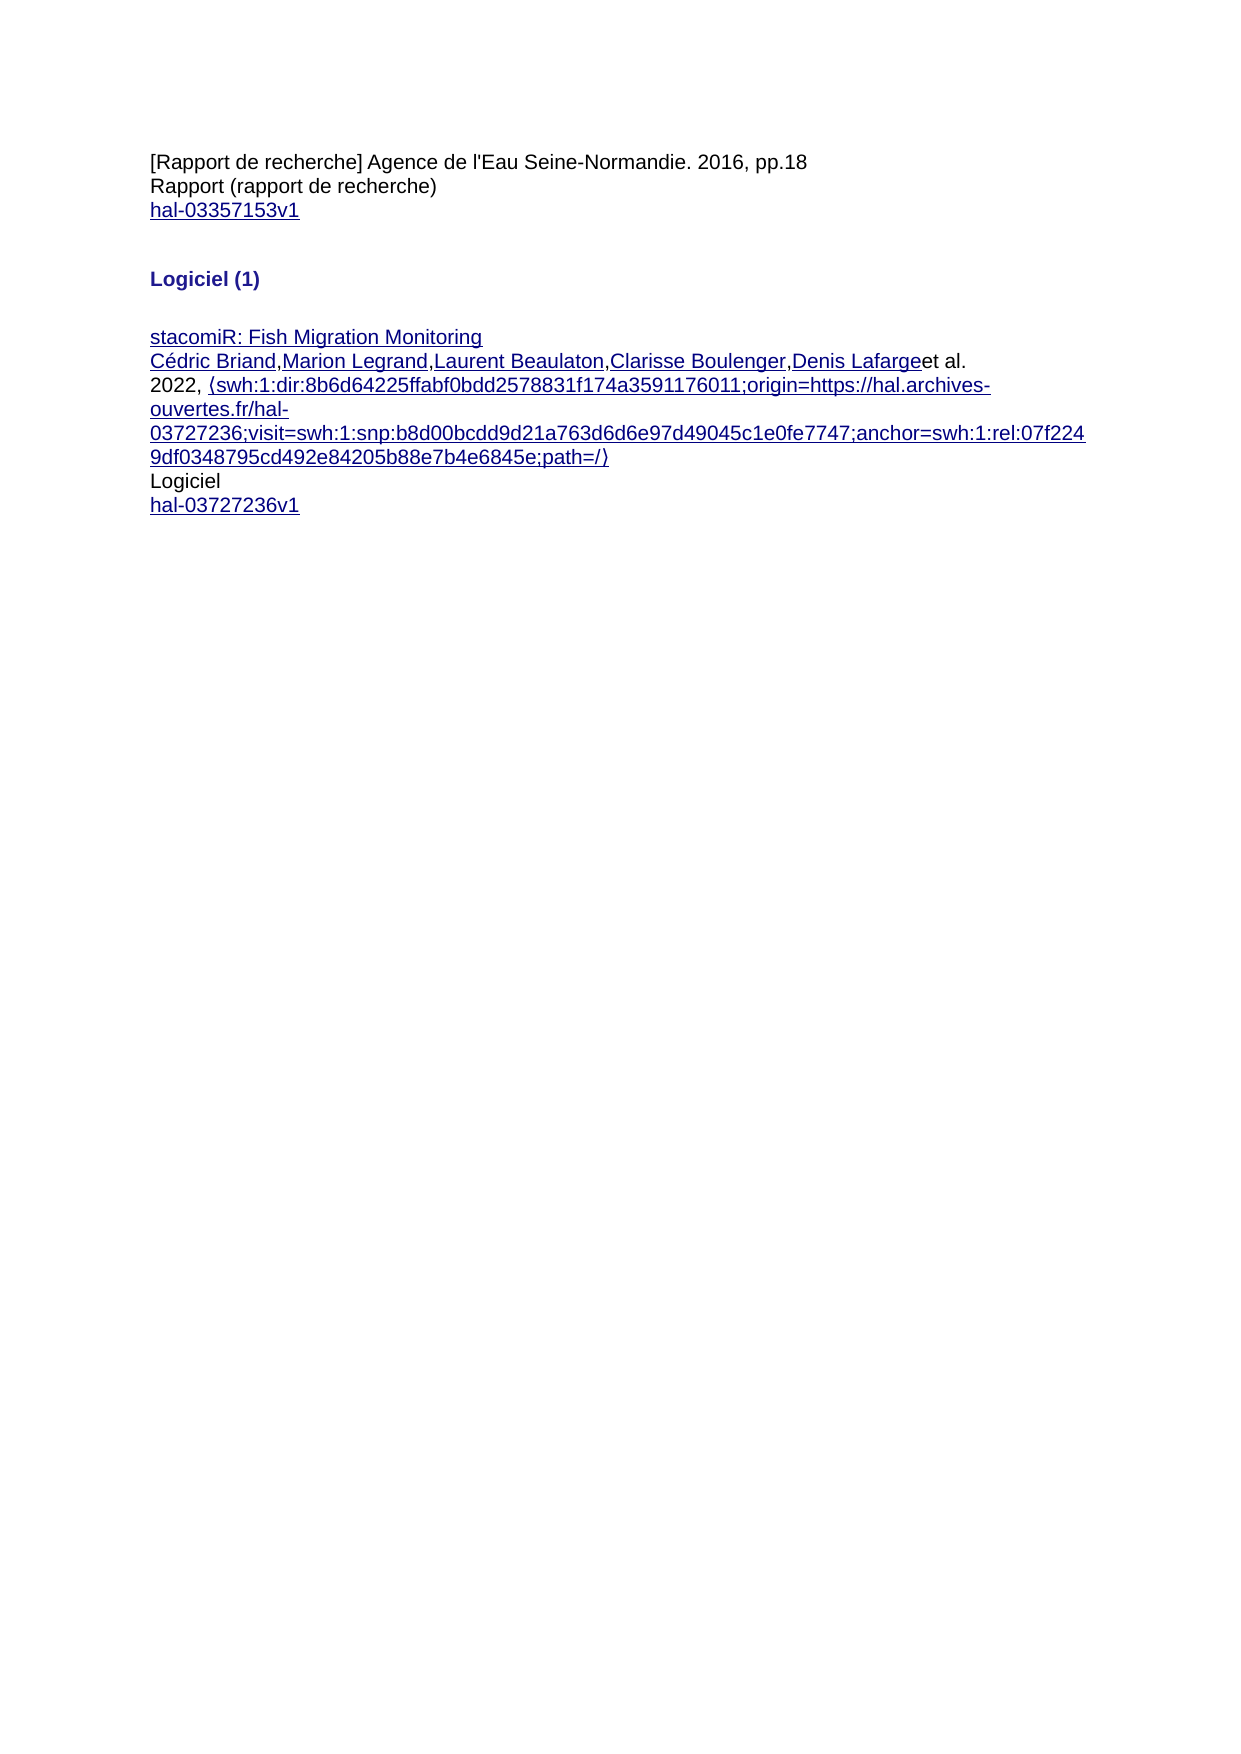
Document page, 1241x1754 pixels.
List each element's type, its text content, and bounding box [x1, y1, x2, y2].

subtitle Logiciel (1) [150, 267, 1090, 291]
table_cell [Rapport de recherche] Agence de l'Eau Seine-Normandie. 2016, pp.18 Rapport (rapport de recherche) hal-03357153v1 [150, 150, 1090, 222]
table_header stacomiR: Fish Migration Monitoring Cédric Briand,Marion Legrand,Laurent Beaulaton,Clarisse Boulenger,Denis Lafargeet al. 2022, ⟨swh:1:dir:8b6d64225ffabf0bdd2578831f174a3591176011;origin=https://hal.archives-ouvertes.fr/hal-03727236;visit=swh:1:snp:b8d00bcdd9d21a763d6d6e97d49045c1e0fe7747;anchor=swh:1:rel:07f2249df0348795cd492e84205b88e7b4e6845e;path=/⟩ Logiciel hal-03727236v1 [150, 325, 1090, 517]
